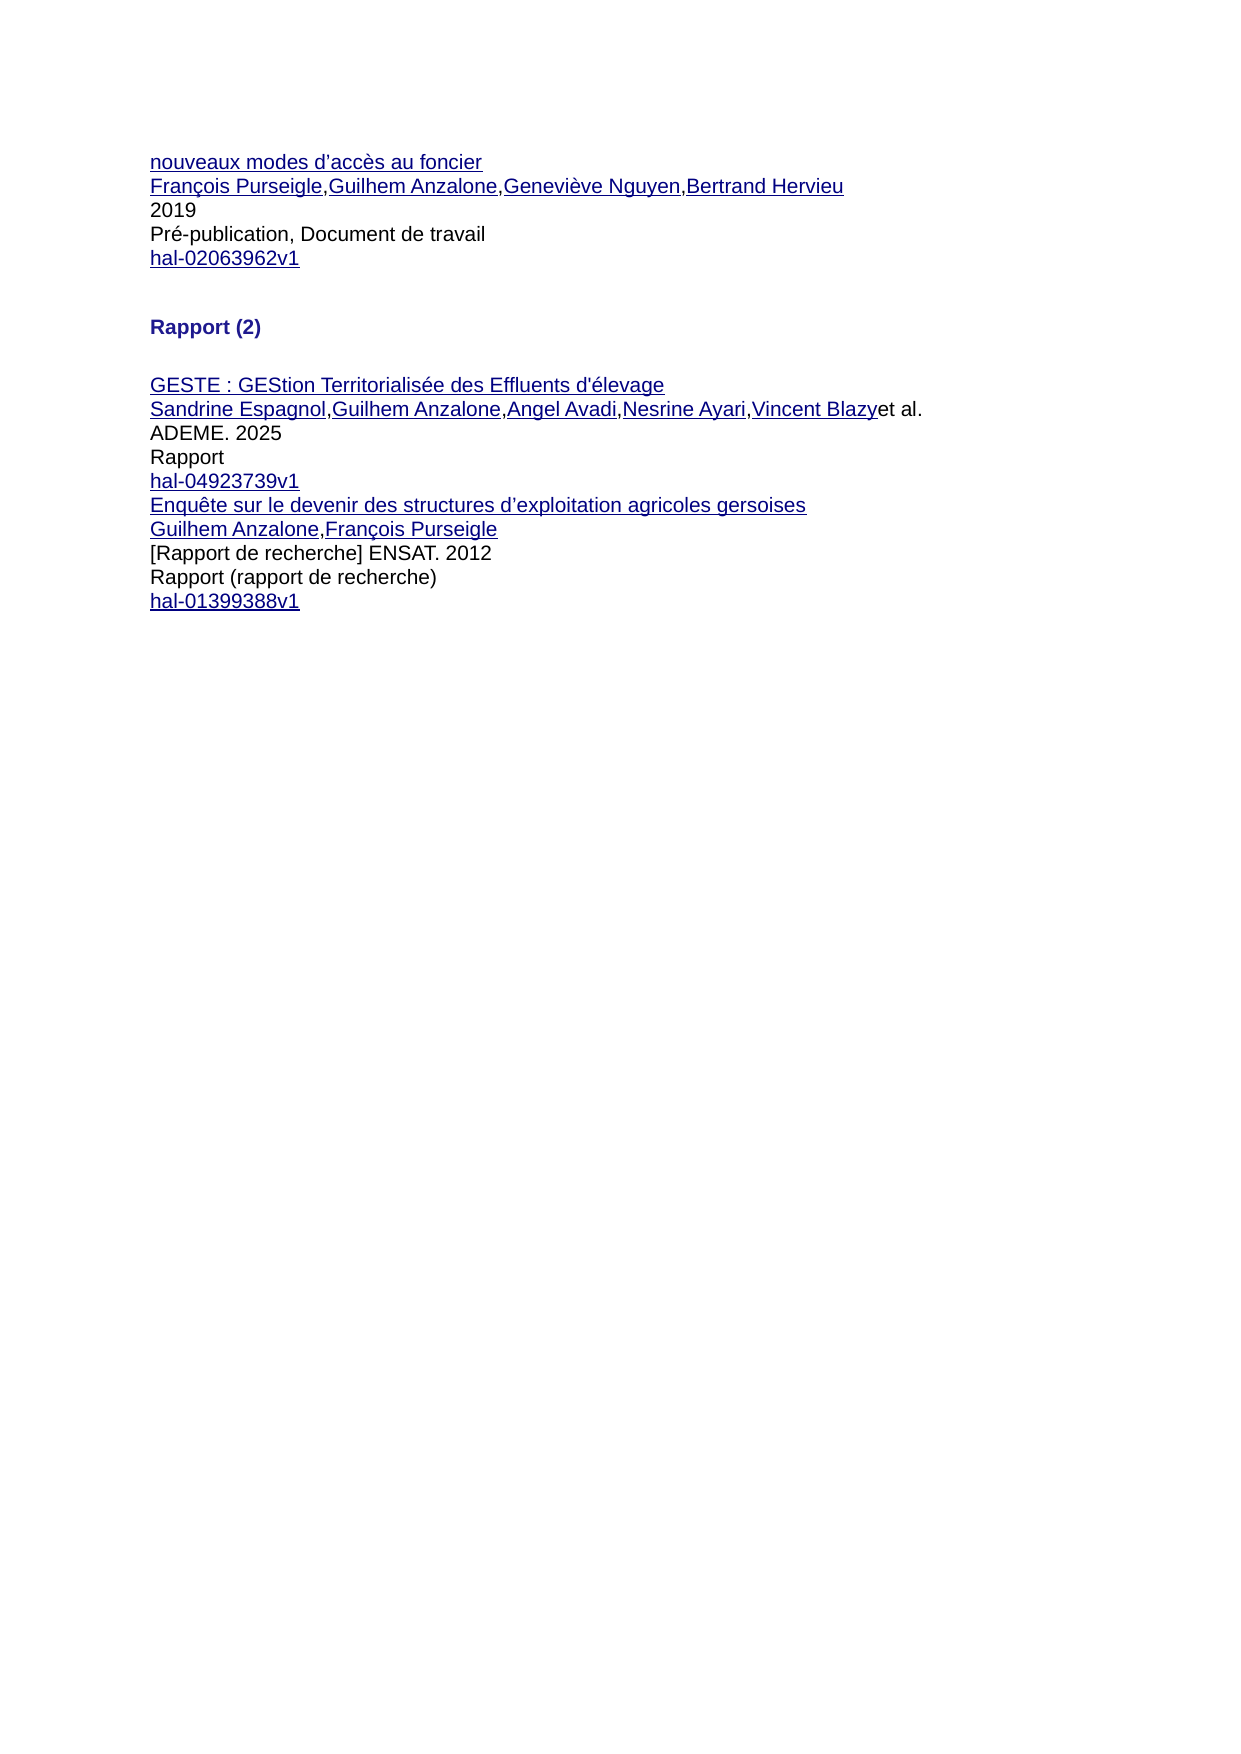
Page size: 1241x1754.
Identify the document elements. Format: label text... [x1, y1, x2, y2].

table_cell Enquête sur le devenir des structures d’exploitation agricoles gersoises Guilhem Anzalone,François Purseigle [Rapport de recherche] ENSAT. 2012 Rapport (rapport de recherche) hal-01399388v1 [150, 493, 1090, 612]
table_header Des entreprises agricoles « aux allures de firme ». Mutations des exploitations agricoles françaises et nouveaux modes d’accès au foncier François Purseigle,Guilhem Anzalone,Geneviève Nguyen,Bertrand Hervieu 2019 Pré-publication, Document de travail hal-02063962v1 [150, 150, 1090, 270]
subtitle Rapport (2) [150, 314, 1090, 338]
table_header GESTE : GEStion Territorialisée des Effluents d'élevage Sandrine Espagnol,Guilhem Anzalone,Angel Avadi,Nesrine Ayari,Vincent Blazyet al. ADEME. 2025 Rapport hal-04923739v1 [150, 373, 1090, 493]
